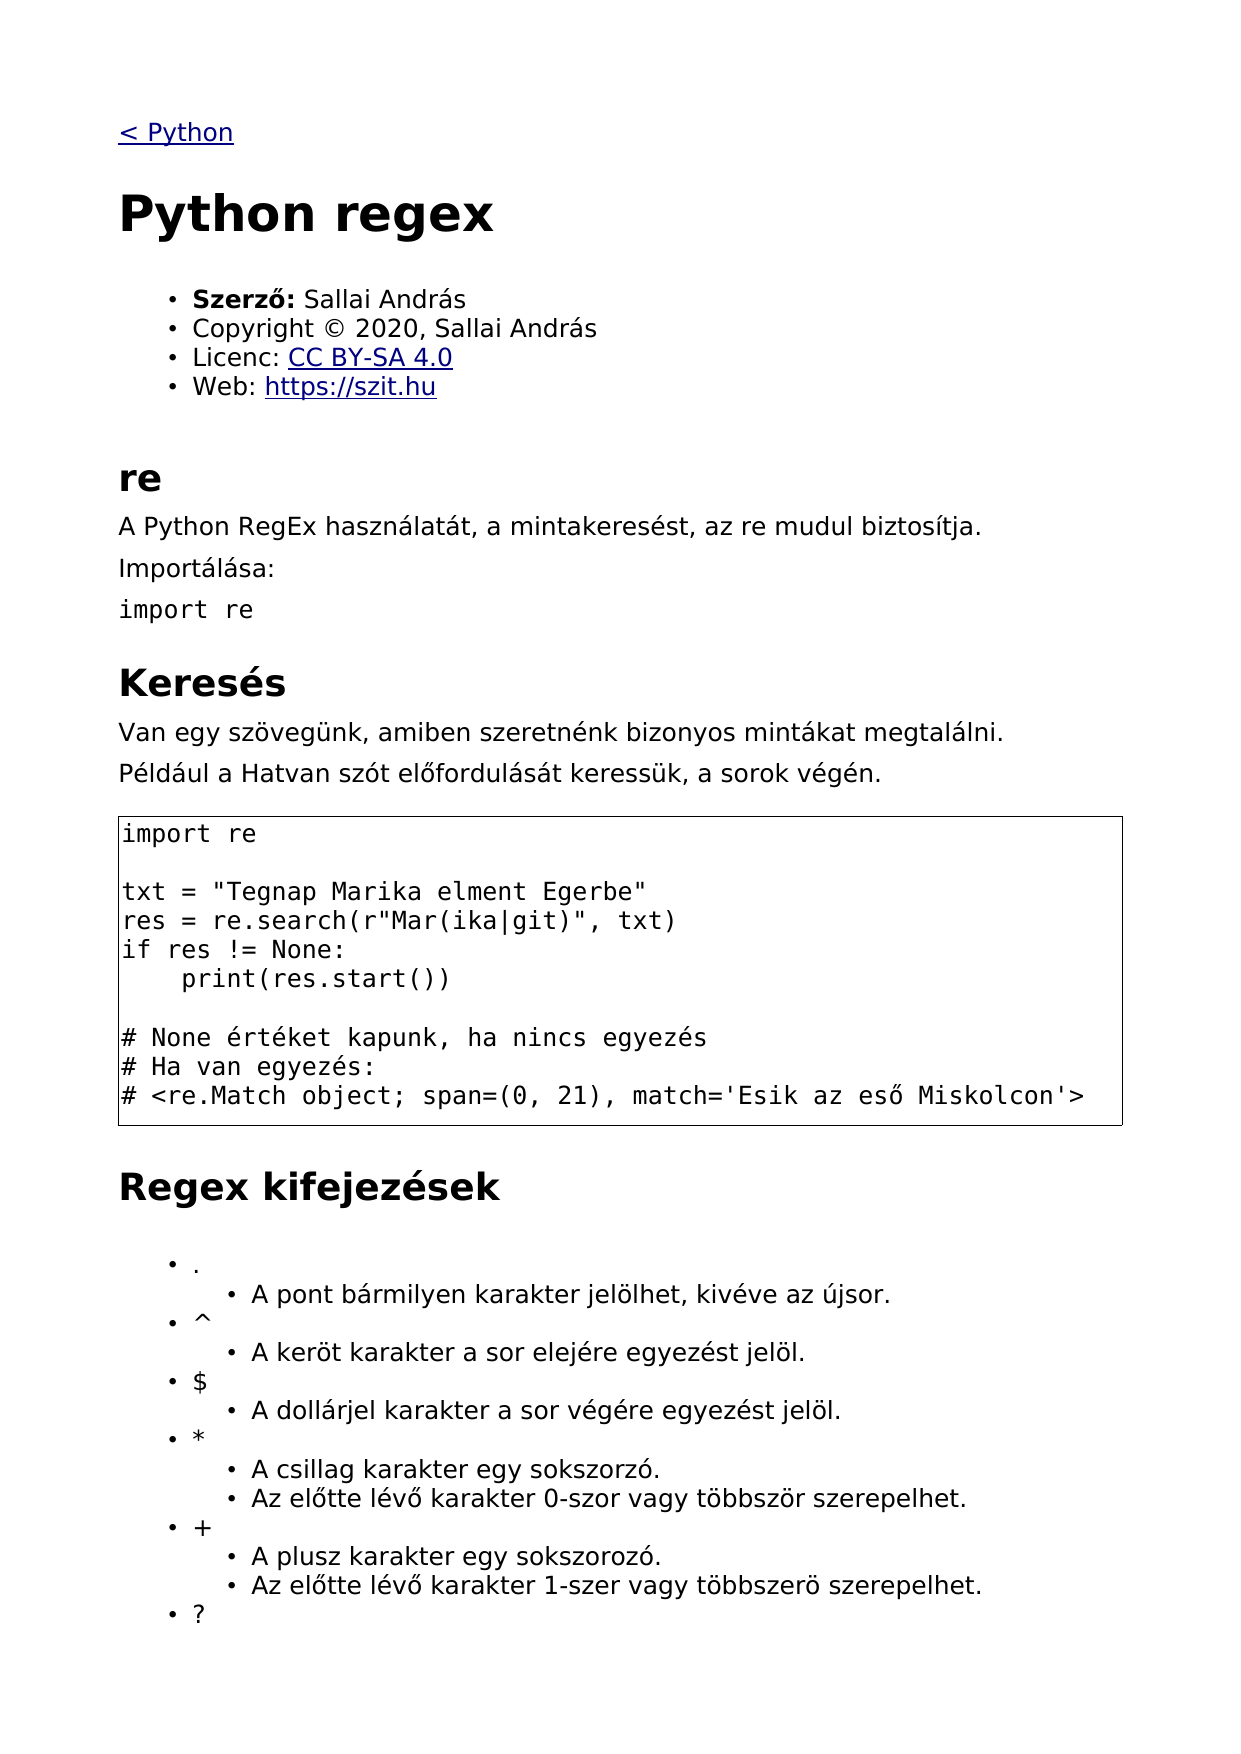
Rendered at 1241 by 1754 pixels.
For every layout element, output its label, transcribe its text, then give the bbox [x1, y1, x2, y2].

subtitle Keresés [118, 662, 1122, 705]
list $ [177, 1367, 1122, 1397]
list Licenc: CC BY-SA 4.0 [177, 343, 1122, 372]
list Copyright © 2020, Sallai András [177, 314, 1122, 343]
table_header import re txt = "Tegnap Marika elment Egerbe" res = re.search(r"Mar(ika|git)", txt) if res != None: print(res.start()) # None értéket kapunk, ha nincs egyezés # Ha van egyezés: # <re.Match object; span=(0, 21), match='Esik az eső Miskolcon'> [119, 817, 1122, 1125]
text import re [118, 596, 1122, 625]
subtitle re [118, 456, 1122, 500]
text < Python [118, 118, 1122, 147]
text A Python RegEx használatát, a mintakeresést, az re mudul biztosítja. [118, 512, 1122, 541]
list A csillag karakter egy sokszorzó. [236, 1455, 1122, 1484]
list Az előtte lévő karakter 0-szor vagy többször szerepelhet. [236, 1484, 1122, 1513]
text Például a Hatvan szót előfordulását keressük, a sorok végén. [118, 759, 1122, 788]
list Szerző: Sallai András [177, 285, 1122, 314]
subtitle Python regex [118, 185, 1122, 243]
list . [177, 1251, 1122, 1280]
list * [177, 1426, 1122, 1455]
list A plusz karakter egy sokszorozó. [236, 1542, 1122, 1572]
list Az előtte lévő karakter 1-szer vagy többszerö szerepelhet. [236, 1572, 1122, 1601]
text Importálása: [118, 554, 1122, 583]
list ? [177, 1601, 1122, 1630]
subtitle Regex kifejezések [118, 1165, 1122, 1209]
list + [177, 1513, 1122, 1542]
list A dollárjel karakter a sor végére egyezést jelöl. [236, 1397, 1122, 1426]
text Van egy szövegünk, amiben szeretnénk bizonyos mintákat megtalálni. [118, 718, 1122, 747]
list A keröt karakter a sor elejére egyezést jelöl. [236, 1338, 1122, 1367]
list ^ [177, 1309, 1122, 1338]
list Web: https://szit.hu [177, 372, 1122, 402]
list A pont bármilyen karakter jelölhet, kivéve az újsor. [236, 1280, 1122, 1309]
